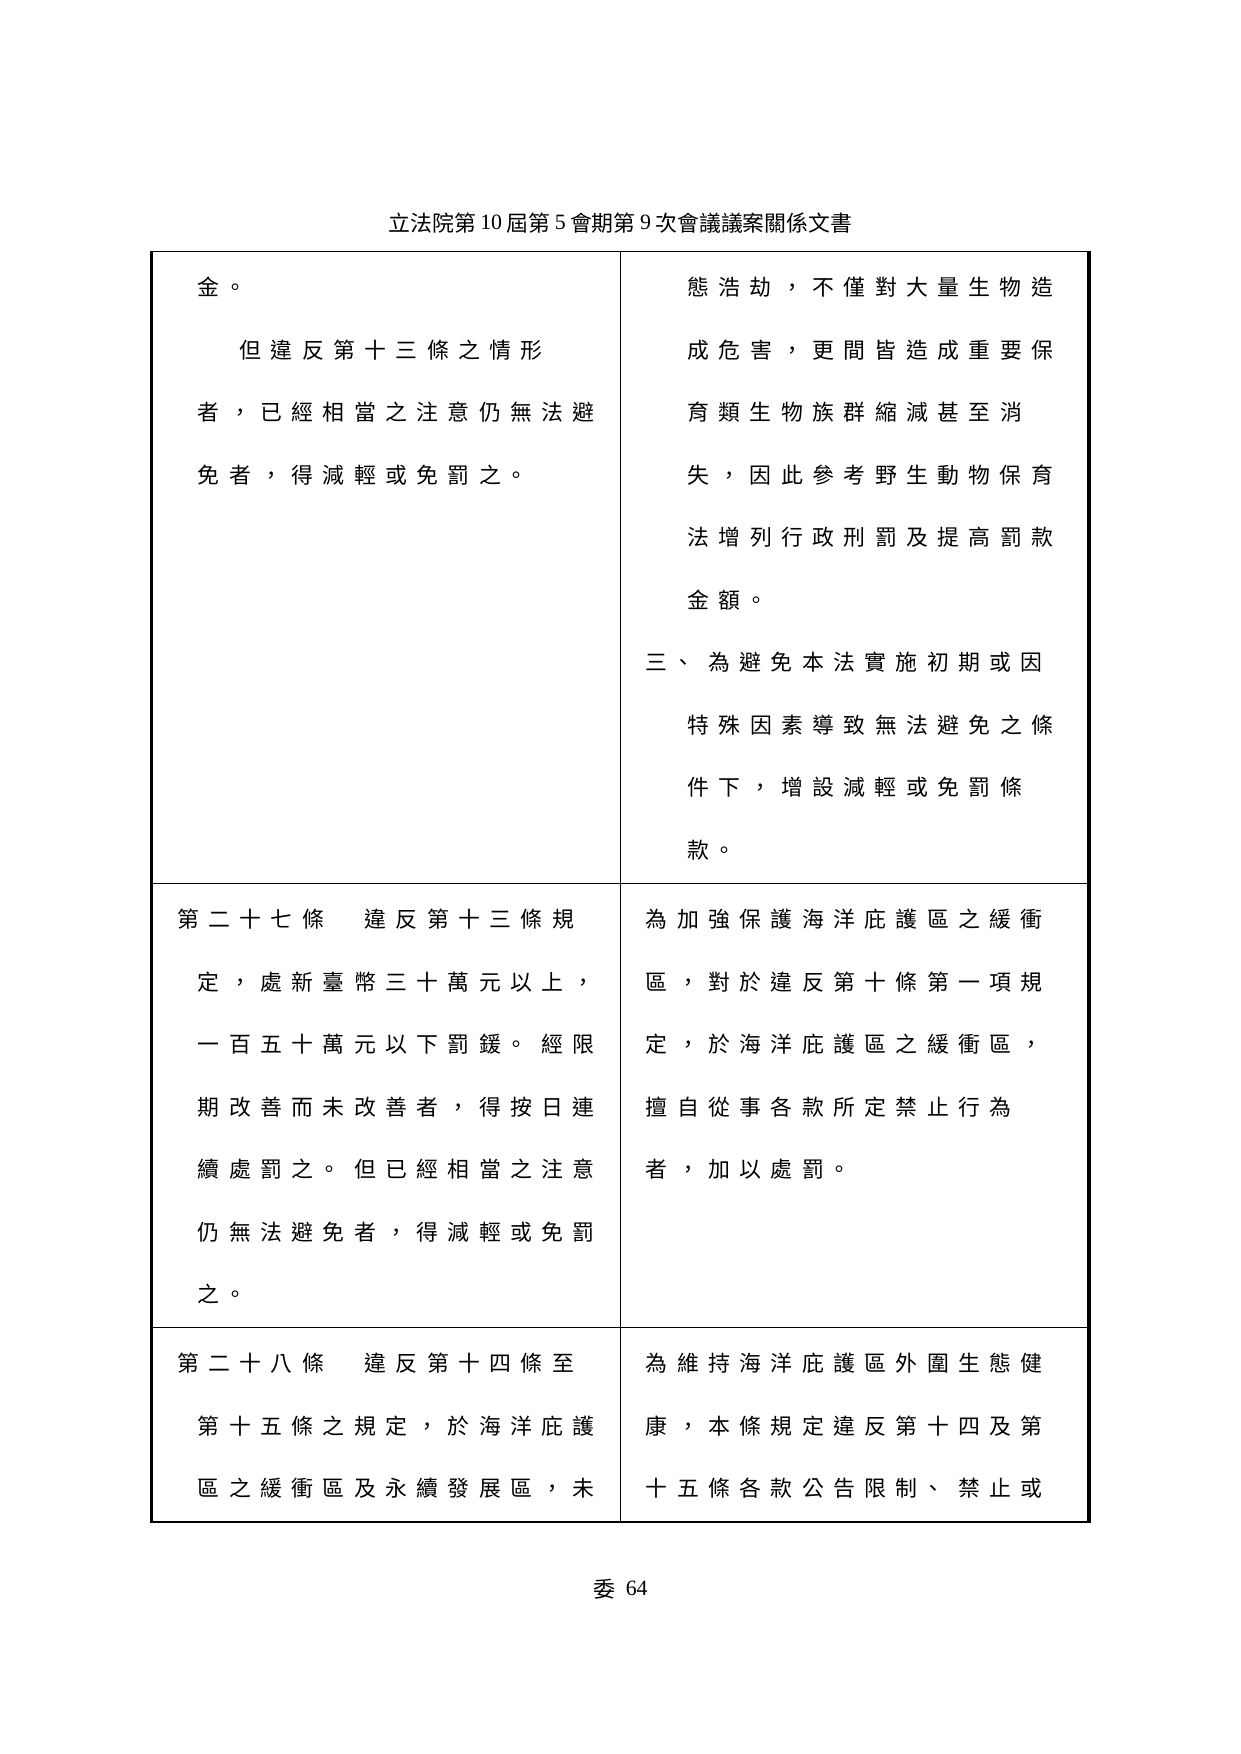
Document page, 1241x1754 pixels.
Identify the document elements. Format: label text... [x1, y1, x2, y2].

table_cell 態浩劫，不僅對大量生物造成危害，更間皆造成重要保育類生物族群縮減甚至消失，因此參考野生動物保育法增列行政刑罰及提高罰款金額。 三、為避免本法實施初期或因特殊因素導致無法避免之條件下，增設減輕或免罰條款。 [621, 252, 1087, 883]
table_cell 第二十八條 違反第十四條至第十五條之規定，於海洋庇護區之緩衝區及永續發展區，未 [153, 1328, 620, 1521]
table_cell 為維持海洋庇護區外圍生態健康，本條規定違反第十四及第十五條各款公告限制、禁止或 [621, 1328, 1087, 1521]
table_cell 金。 但違反第十三條之情形者，已經相當之注意仍無法避免者，得減輕或免罰之。 [153, 252, 620, 883]
table_cell 第二十七條 違反第十三條規定，處新臺幣三十萬元以上，一百五十萬元以下罰鍰。經限期改善而未改善者，得按日連續處罰之。但已經相當之注意仍無法避免者，得減輕或免罰之。 [153, 884, 620, 1327]
table_cell 為加強保護海洋庇護區之緩衝區，對於違反第十條第一項規定，於海洋庇護區之緩衝區，擅自從事各款所定禁止行為者，加以處罰。 [621, 884, 1087, 1327]
